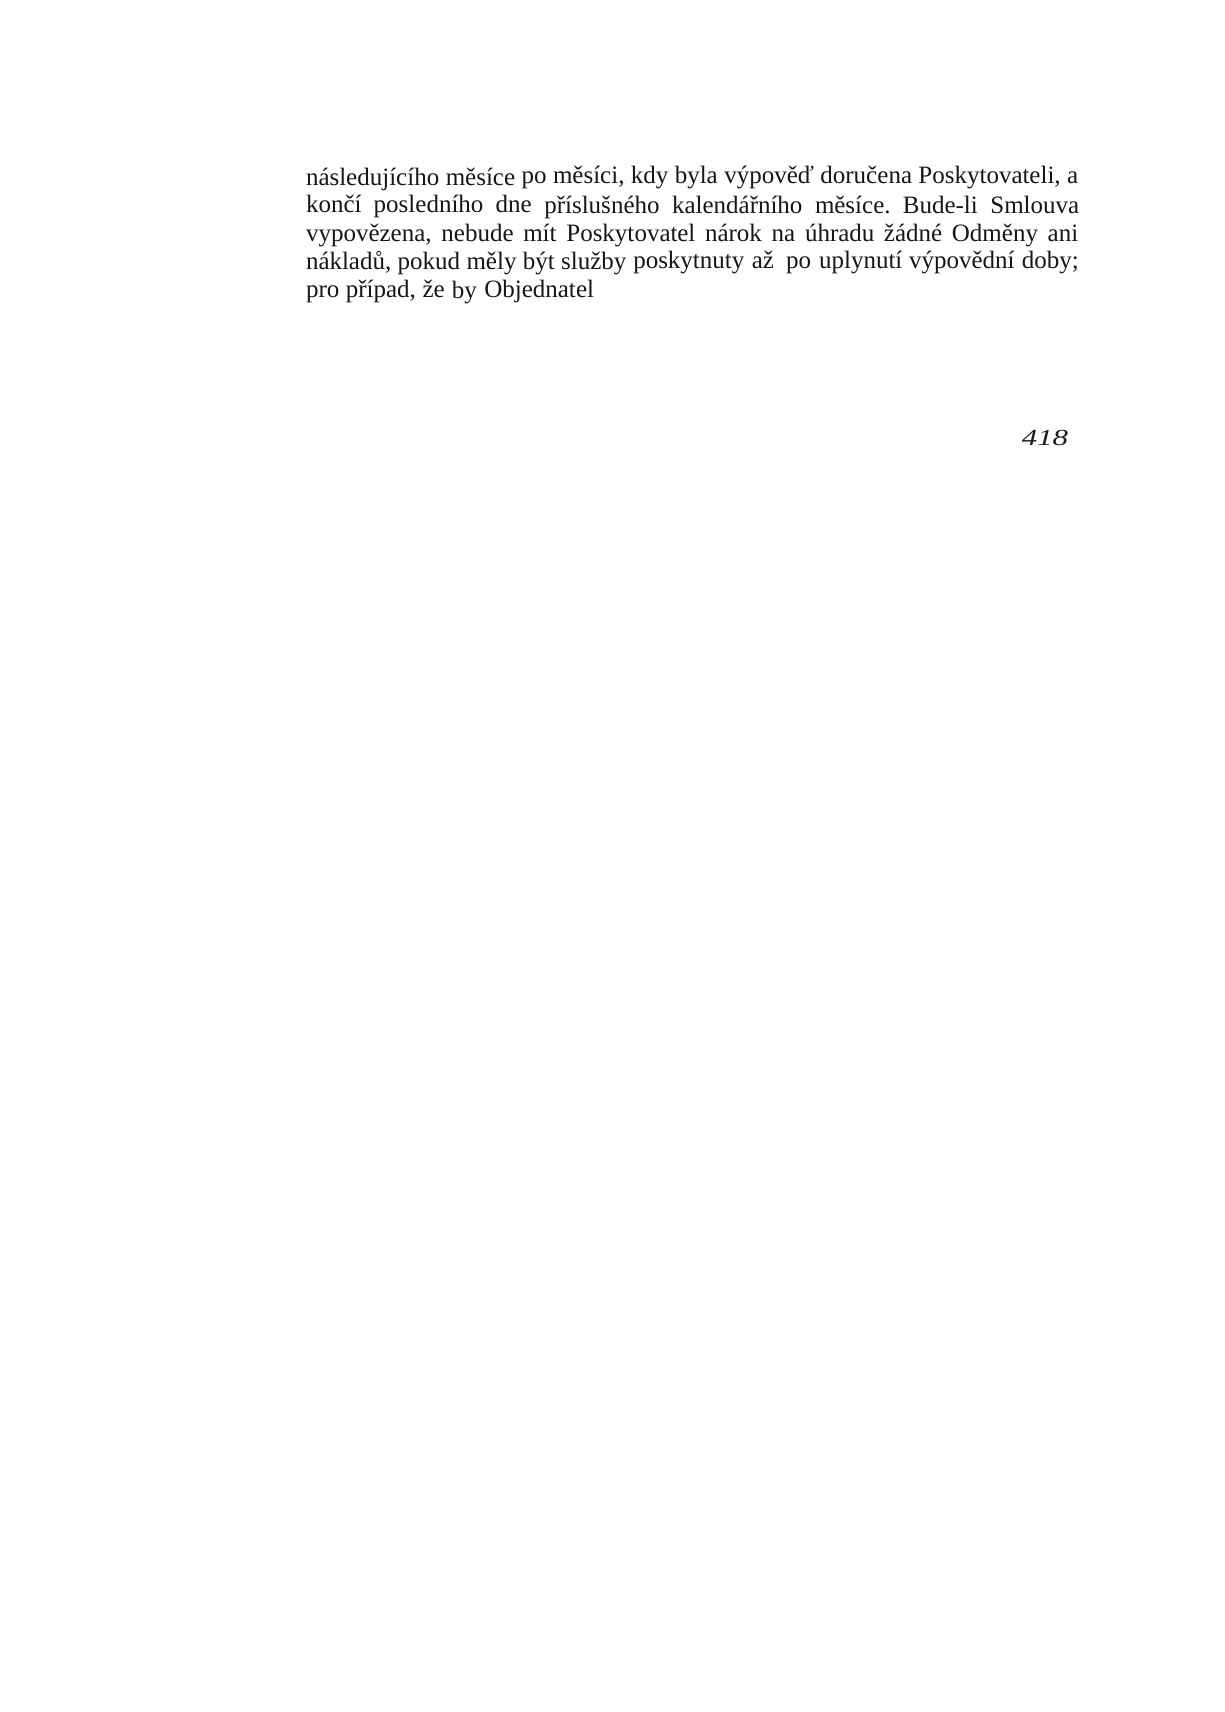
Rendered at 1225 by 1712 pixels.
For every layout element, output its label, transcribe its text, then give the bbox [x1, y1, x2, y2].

text 418 [127, 424, 1070, 451]
list následujícího měsíce po měsíci, kdy byla výpověď doručena Poskytovateli, a končí posledního dne příslušného kalendářního měsíce. Bude-li Smlouva vypovězena, nebude mít Poskytovatel nárok na úhradu žádné Odměny ani nákladů, pokud měly být služby poskytnuty až po uplynutí výpovědní doby; pro případ, že by Objednatel [159, 162, 1079, 303]
